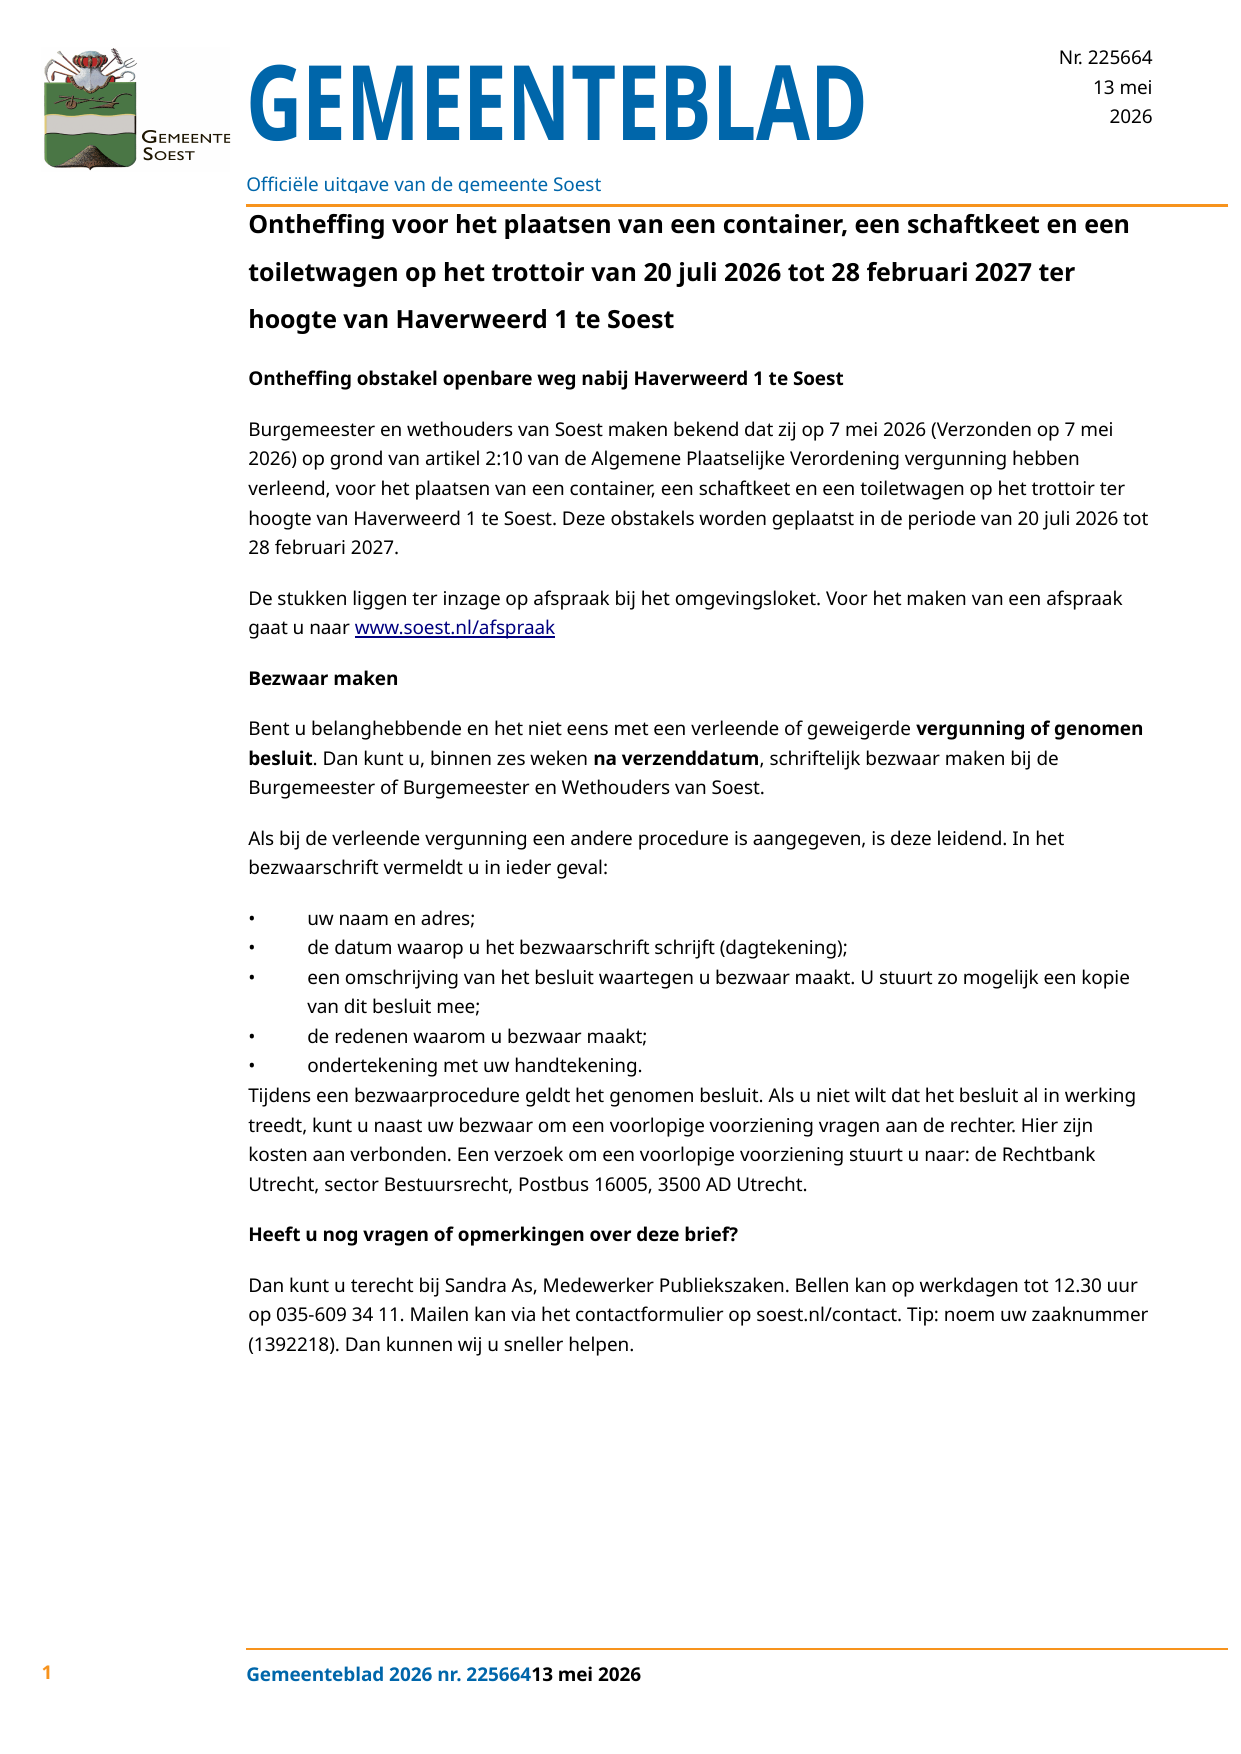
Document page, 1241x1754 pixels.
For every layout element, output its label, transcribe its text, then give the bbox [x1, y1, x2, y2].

list de datum waarop u het bezwaarschrift schrijft (dagtekening); [248, 934, 1152, 960]
text Burgemeester en wethouders van Soest maken bekend dat zij op 7 mei 2026 (Verzonden op 7 mei 2026) op grond van artikel 2:10 van de Algemene Plaatselijke Verordening vergunning hebben verleend, voor het plaatsen van een container, een schaftkeet en een toiletwagen op het trottoir ter hoogte van Haverweerd 1 te Soest. Deze obstakels worden geplaatst in de periode van 20 juli 2026 tot 28 februari 2027. [248, 416, 1152, 560]
text Ontheffing voor het plaatsen van een container, een schaftkeet en een toiletwagen op het trottoir van 20 juli 2026 tot 28 februari 2027 ter hoogte van Haverweerd 1 te Soest [248, 207, 1152, 336]
text Bezwaar maken [248, 665, 1152, 690]
picture [41, 47, 231, 172]
list de redenen waarom u bezwaar maakt; [248, 1023, 1152, 1049]
text Dan kunt u terecht bij Sandra As, Medewerker Publiekszaken. Bellen kan op werkdagen tot 12.30 uur op 035-609 34 11. Mailen kan via het contactformulier op soest.nl/contact. Tip: noem uw zaaknummer (1392218). Dan kunnen wij u sneller helpen. [248, 1272, 1152, 1357]
text De stukken liggen ter inzage op afspraak bij het omgevingsloket. Voor het maken van een afspraak gaat u naar www.soest.nl/afspraak [248, 585, 1152, 640]
text Als bij de verleende vergunning een andere procedure is aangegeven, is deze leidend. In het bezwaarschrift vermeldt u in ieder geval: [248, 825, 1152, 880]
list een omschrijving van het besluit waartegen u bezwaar maakt. U stuurt zo mogelijk een kopie van dit besluit mee; [248, 964, 1152, 1019]
text Bent u belanghebbende en het niet eens met een verleende of geweigerde vergunning of genomen besluit. Dan kunt u, binnen zes weken na verzenddatum, schriftelijk bezwaar maken bij de Burgemeester of Burgemeester en Wethouders van Soest. [248, 715, 1152, 800]
text Heeft u nog vragen of opmerkingen over deze brief? [248, 1221, 1152, 1247]
list uw naam en adres; [248, 905, 1152, 930]
text Tijdens een bezwaarprocedure geldt het genomen besluit. Als u niet wilt dat het besluit al in werking treedt, kunt u naast uw bezwaar om een voorlopige voorziening vragen aan de rechter. Hier zijn kosten aan verbonden. Een verzoek om een voorlopige voorziening stuurt u naar: de Rechtbank Utrecht, sector Bestuursrecht, Postbus 16005, 3500 AD Utrecht. [248, 1082, 1152, 1197]
text Ontheffing obstakel openbare weg nabij Haverweerd 1 te Soest [248, 366, 1152, 391]
list ondertekening met uw handtekening. [248, 1053, 1152, 1078]
